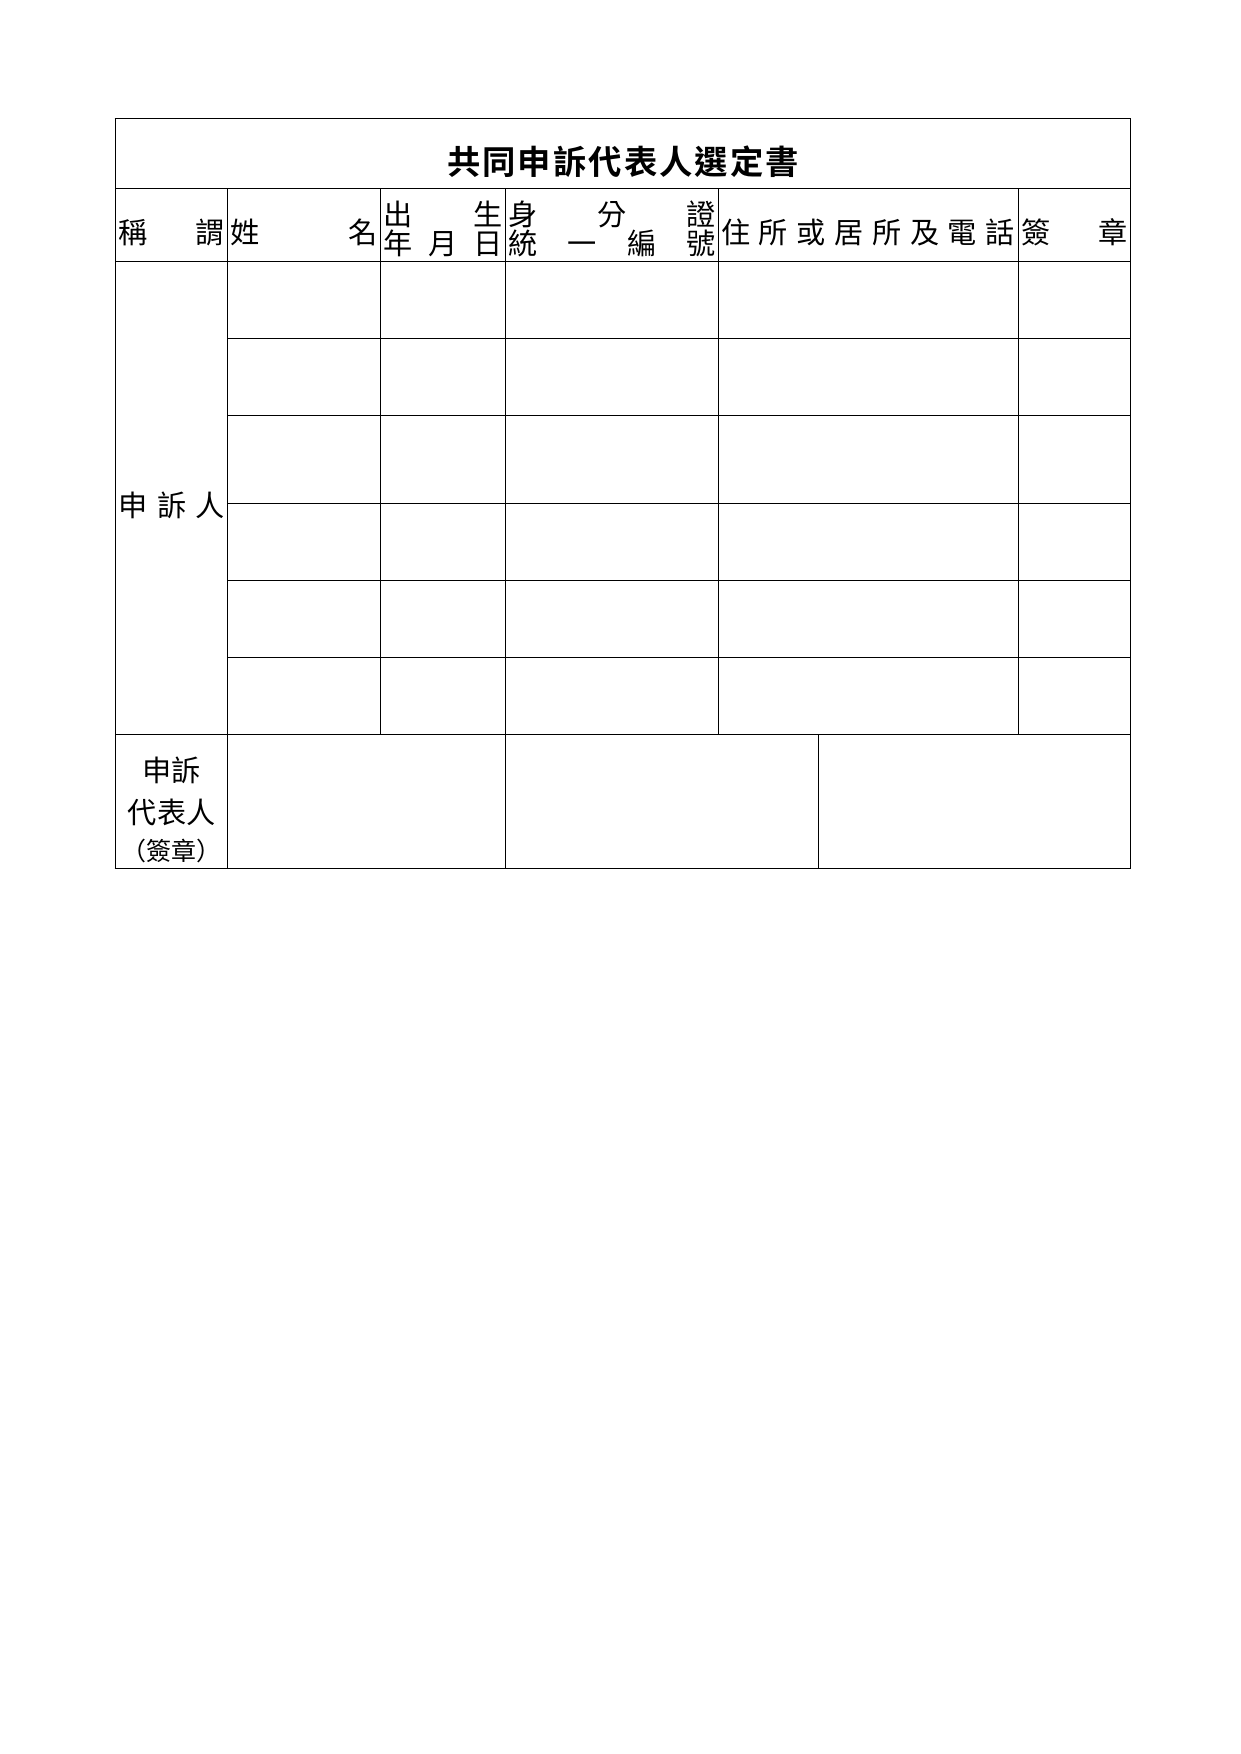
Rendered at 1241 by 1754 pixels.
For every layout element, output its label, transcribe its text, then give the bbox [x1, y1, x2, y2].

table_cell 稱謂 [116, 189, 227, 261]
table_cell [506, 416, 718, 503]
table_cell [719, 581, 1018, 657]
table_cell [228, 262, 380, 338]
table_cell [1019, 262, 1130, 338]
table_cell [506, 658, 718, 734]
table_cell [381, 504, 505, 580]
table_cell [381, 658, 505, 734]
table_cell [506, 735, 818, 868]
table_cell [506, 504, 718, 580]
table_cell 姓名 [228, 189, 380, 261]
table_cell [228, 339, 380, 415]
table_cell [819, 735, 1130, 868]
table_cell [506, 262, 718, 338]
table_cell [228, 735, 505, 868]
table_cell 住所或居所及電話 [719, 189, 1018, 261]
table_cell [228, 581, 380, 657]
table_cell [228, 658, 380, 734]
table_cell 申訴人 [116, 262, 227, 734]
table_cell [1019, 416, 1130, 503]
table_cell [228, 416, 380, 503]
table_cell [381, 262, 505, 338]
table_cell 申訴 代表人（簽章） [116, 735, 227, 868]
table_cell [1019, 339, 1130, 415]
table_cell [1019, 658, 1130, 734]
table_cell [719, 339, 1018, 415]
table_cell [506, 581, 718, 657]
table_cell [719, 504, 1018, 580]
table_cell [506, 339, 718, 415]
table_cell 身分證 統一編號 [506, 189, 718, 261]
table_cell [1019, 504, 1130, 580]
table_cell [719, 658, 1018, 734]
table_cell [228, 504, 380, 580]
table_cell [381, 416, 505, 503]
table_cell 簽章 [1019, 189, 1130, 261]
table_cell [1019, 581, 1130, 657]
table_cell [719, 416, 1018, 503]
table_cell [719, 262, 1018, 338]
table_cell [381, 339, 505, 415]
table_cell [381, 581, 505, 657]
table_cell 出生 年月日 [381, 189, 505, 261]
table_header 共同申訴代表人選定書 [116, 119, 1130, 188]
